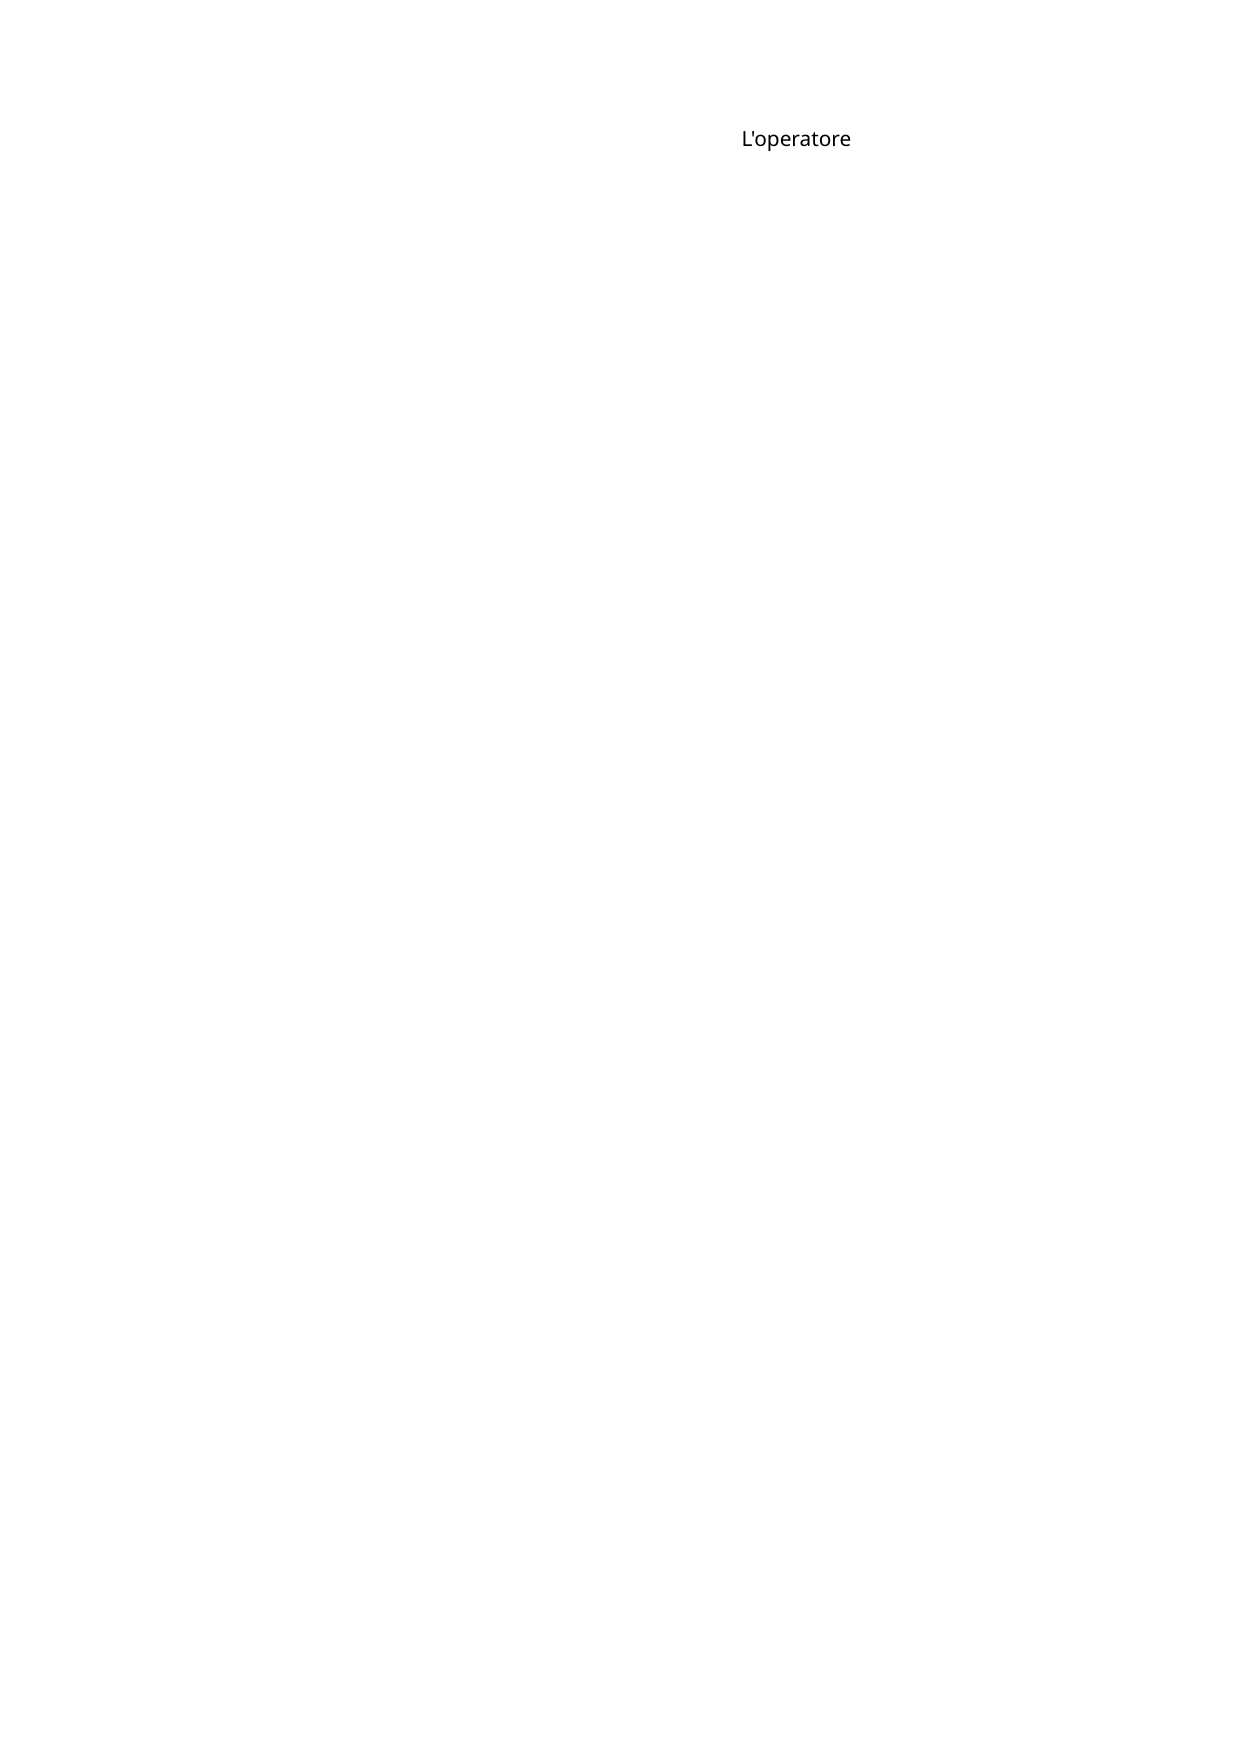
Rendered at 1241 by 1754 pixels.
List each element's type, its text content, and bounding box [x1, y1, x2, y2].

table_header L'operatore [118, 118, 1122, 158]
